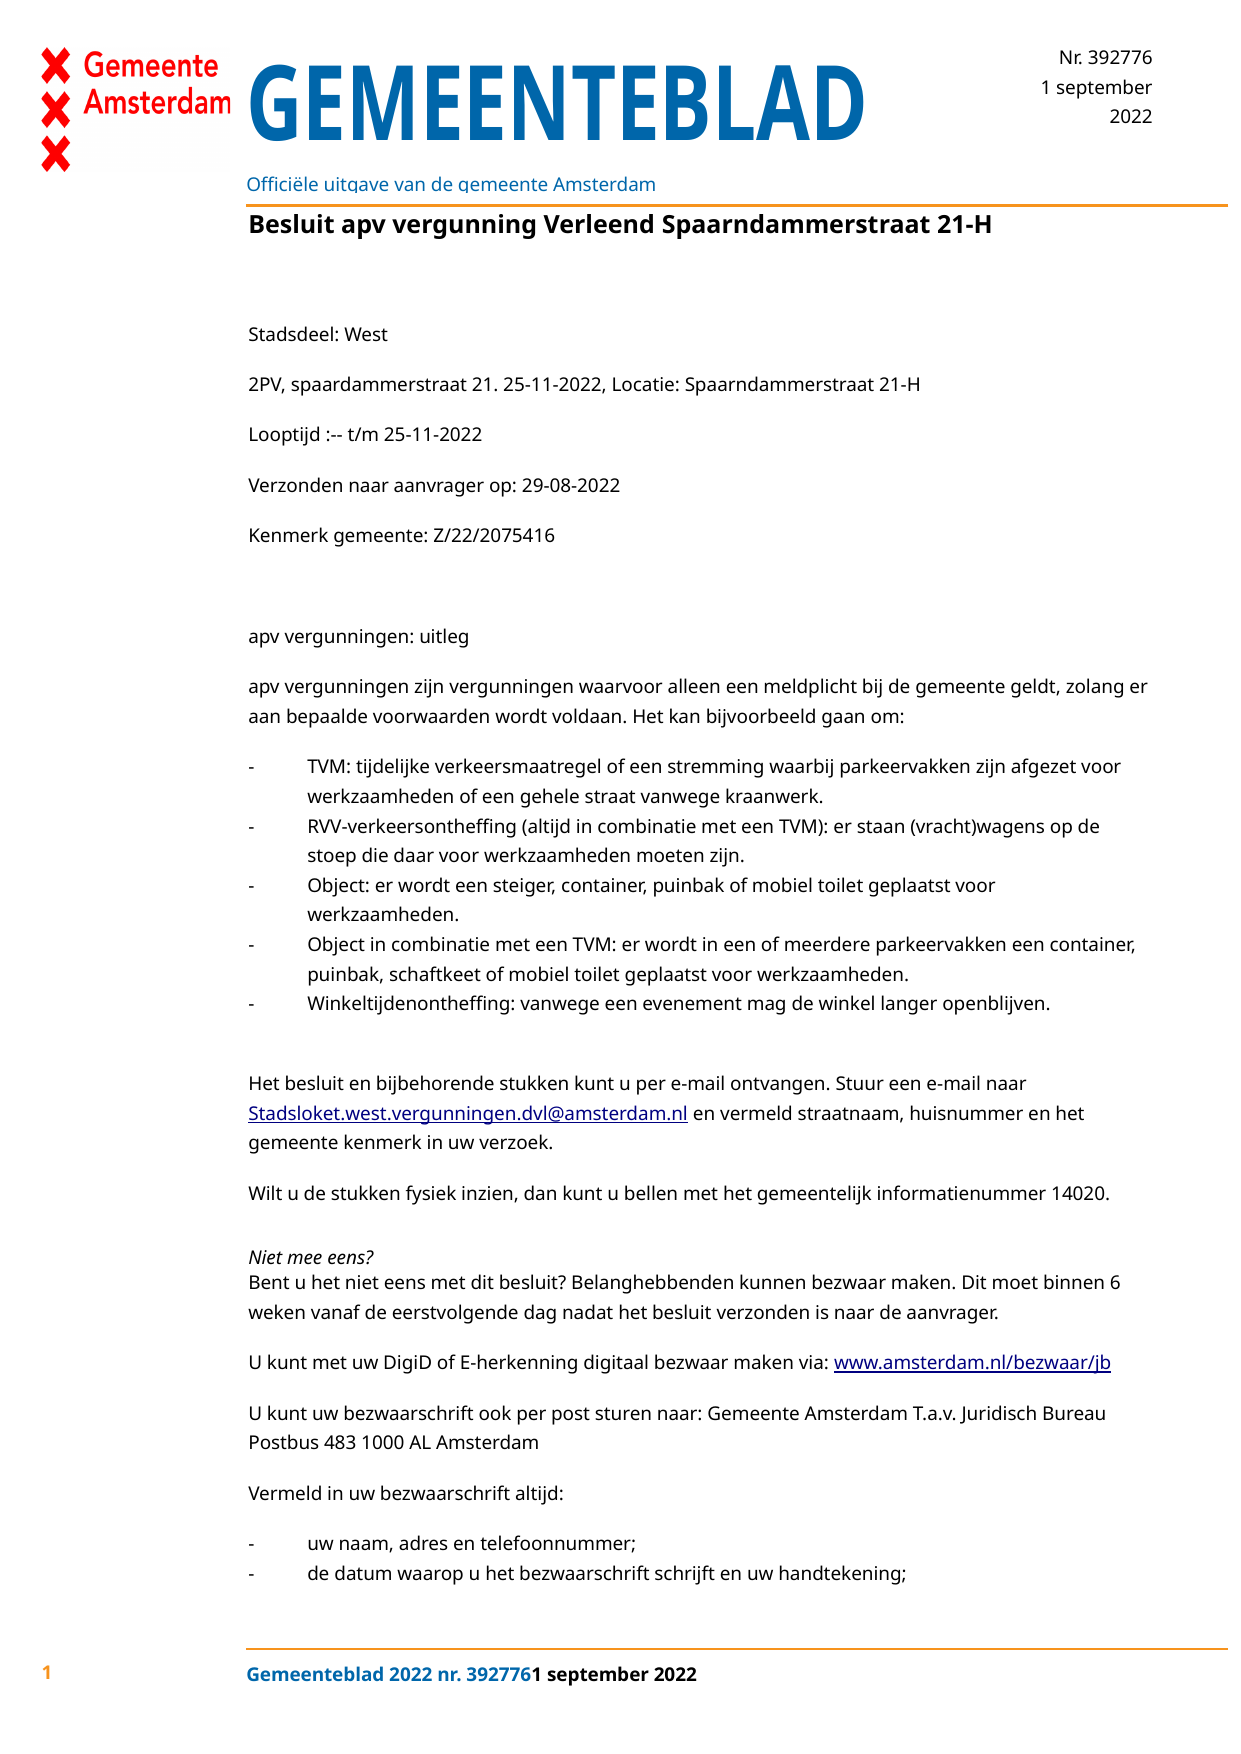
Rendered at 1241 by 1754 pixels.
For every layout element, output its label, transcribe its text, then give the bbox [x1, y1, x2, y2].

text Stadsdeel: West [248, 321, 1152, 346]
text 2PV, spaardammerstraat 21. 25-11-2022, Locatie: Spaarndammerstraat 21-H [248, 371, 1152, 397]
list RVV-verkeersontheffing (altijd in combinatie met een TVM): er staan (vracht)wagens op de stoep die daar voor werkzaamheden moeten zijn. [248, 813, 1152, 868]
text Bent u het niet eens met dit besluit? Belanghebbenden kunnen bezwaar maken. Dit moet binnen 6 weken vanaf de eerstvolgende dag nadat het besluit verzonden is naar de aanvrager. [248, 1269, 1152, 1325]
text Vermeld in uw bezwaarschrift altijd: [248, 1480, 1152, 1506]
text Kenmerk gemeente: Z/22/2075416 [248, 522, 1152, 548]
list Object: er wordt een steiger, container, puinbak of mobiel toilet geplaatst voor werkzaamheden. [248, 872, 1152, 927]
picture [41, 47, 231, 172]
list TVM: tijdelijke verkeersmaatregel of een stremming waarbij parkeervakken zijn afgezet voor werkzaamheden of een gehele straat vanwege kraanwerk. [248, 754, 1152, 809]
list Object in combinatie met een TVM: er wordt in een of meerdere parkeervakken een container, puinbak, schaftkeet of mobiel toilet geplaatst voor werkzaamheden. [248, 931, 1152, 986]
text U kunt uw bezwaarschrift ook per post sturen naar: Gemeente Amsterdam T.a.v. Juridisch Bureau Postbus 483 1000 AL Amsterdam [248, 1400, 1152, 1455]
text U kunt met uw DigiD of E-herkenning digitaal bezwaar maken via: www.amsterdam.nl/bezwaar/jb [248, 1349, 1152, 1375]
text Verzonden naar aanvrager op: 29-08-2022 [248, 472, 1152, 498]
text Besluit apv vergunning Verleend Spaarndammerstraat 21-H [248, 207, 1152, 241]
text Looptijd :-- t/m 25-11-2022 [248, 422, 1152, 447]
list uw naam, adres en telefoonnummer; [248, 1530, 1152, 1556]
text apv vergunningen zijn vergunningen waarvoor alleen een meldplicht bij de gemeente geldt, zolang er aan bepaalde voorwaarden wordt voldaan. Het kan bijvoorbeeld gaan om: [248, 674, 1152, 729]
text apv vergunningen: uitleg [248, 623, 1152, 649]
text Niet mee eens? [248, 1244, 1152, 1269]
list Winkeltijdenontheffing: vanwege een evenement mag de winkel langer openblijven. [248, 990, 1152, 1016]
list de datum waarop u het bezwaarschrift schrijft en uw handtekening; [248, 1560, 1152, 1586]
text Het besluit en bijbehorende stukken kunt u per e-mail ontvangen. Stuur een e-mail naar Stadsloket.west.vergunningen.dvl@amsterdam.nl en vermeld straatnaam, huisnummer en het gemeente kenmerk in uw verzoek. [248, 1070, 1152, 1155]
text Wilt u de stukken fysiek inzien, dan kunt u bellen met het gemeentelijk informatienummer 14020. [248, 1180, 1152, 1206]
